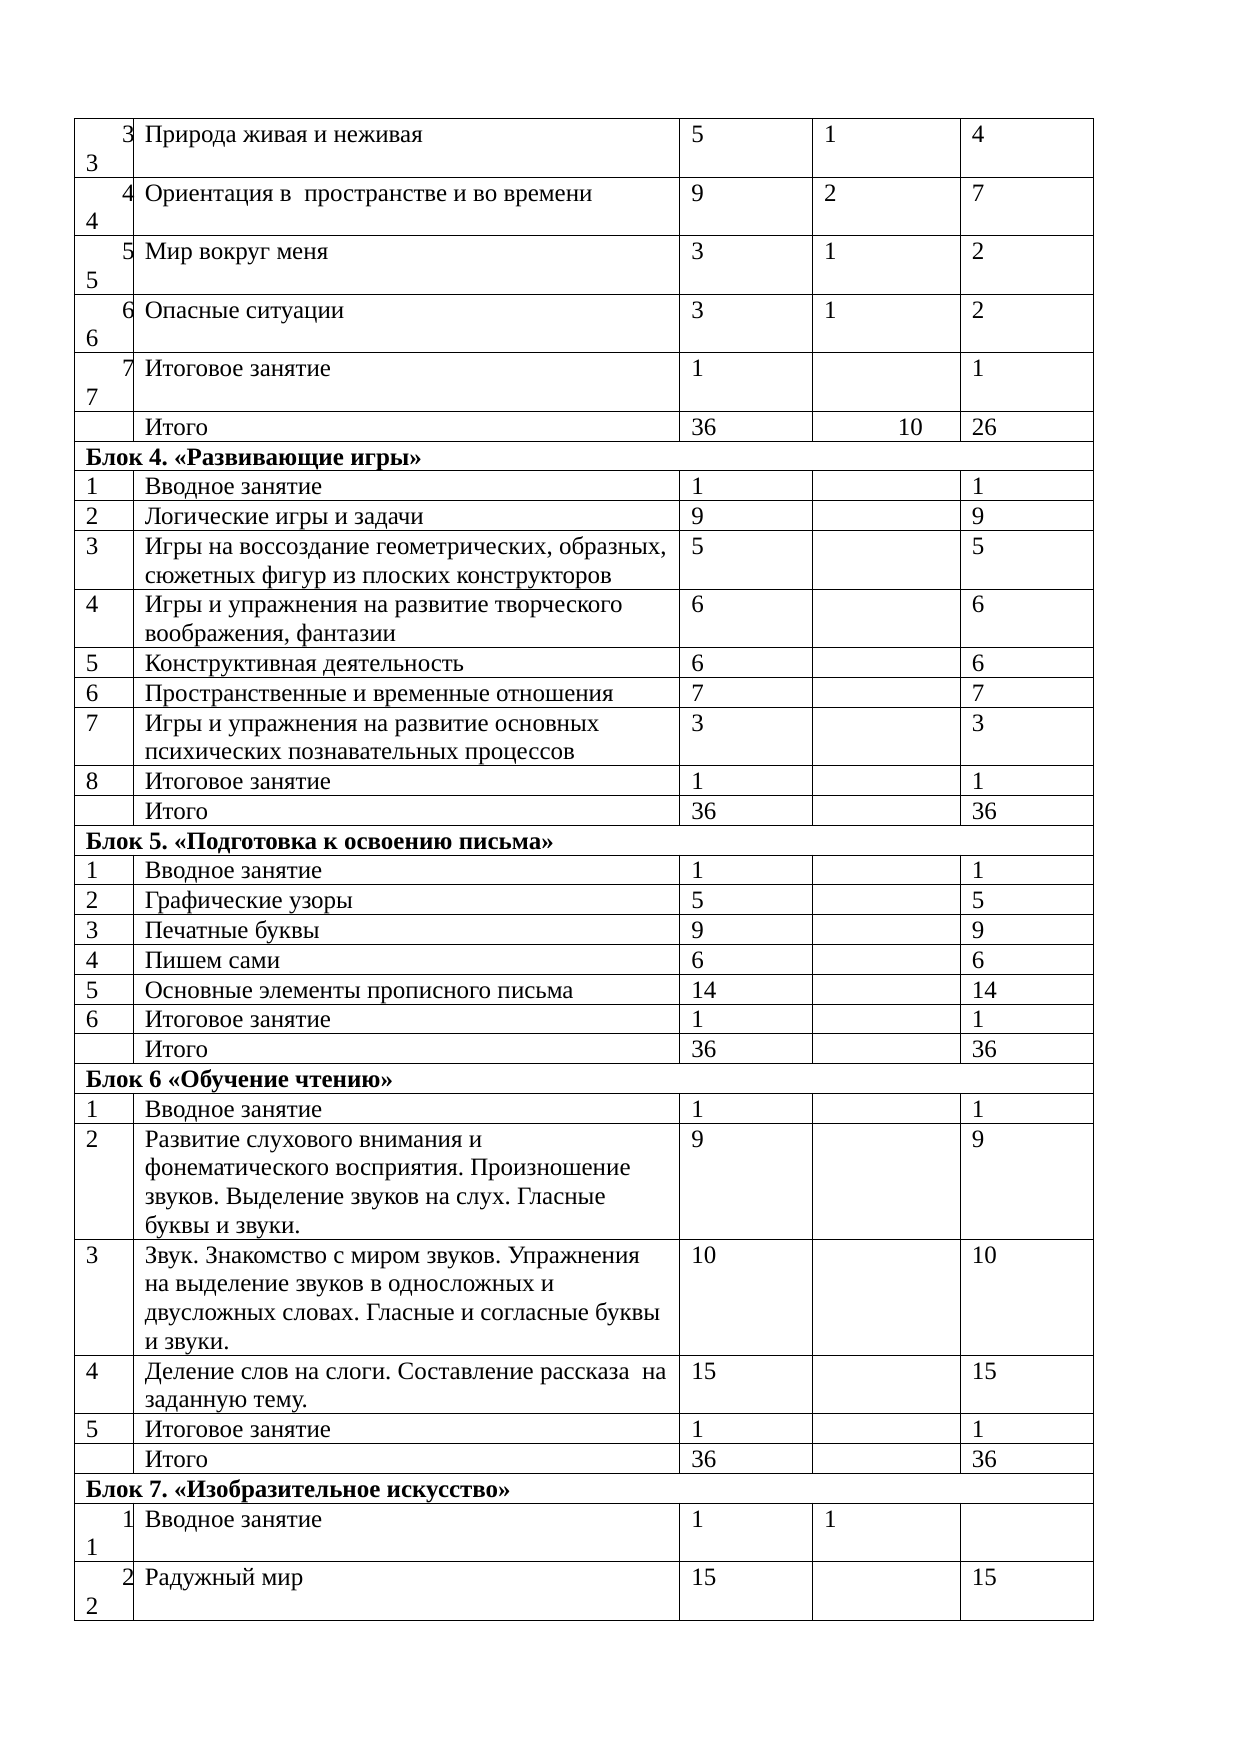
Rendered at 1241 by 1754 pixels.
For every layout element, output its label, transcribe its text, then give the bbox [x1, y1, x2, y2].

table_cell 4 [75, 945, 133, 974]
table_cell 3 [75, 531, 133, 588]
table_cell [813, 885, 960, 914]
table_cell [813, 1414, 960, 1443]
table_cell Итоговое занятие [134, 1005, 679, 1033]
table_cell 1 [813, 1504, 960, 1561]
table_cell Итого [134, 796, 679, 825]
table_cell 1 [75, 471, 133, 500]
table_cell 36 [961, 796, 1093, 825]
table_cell Развитие слухового внимания и фонематического восприятия. Произношение звуков. Выделение звуков на слух. Гласные буквы и звуки. [134, 1124, 679, 1239]
table_cell Итого [134, 1034, 679, 1063]
table_cell [813, 678, 960, 707]
table_cell 2 [75, 885, 133, 914]
table_cell Вводное занятие [134, 1094, 679, 1123]
table_cell Деление слов на слоги. Составление рассказа на заданную тему. [134, 1356, 679, 1413]
table_cell 36 [680, 1444, 812, 1473]
table_cell Вводное занятие [134, 1504, 679, 1561]
table_cell 5 [680, 119, 812, 177]
table_cell Блок 6 «Обучение чтению» [75, 1064, 1093, 1093]
table_cell 5 [75, 648, 133, 677]
table_cell 3 [680, 708, 812, 765]
table_cell 6 [680, 945, 812, 974]
table_cell Основные элементы прописного письма [134, 975, 679, 1003]
table_cell 36 [680, 412, 812, 441]
table_cell Вводное занятие [134, 856, 679, 884]
table_cell 2 [961, 236, 1093, 294]
table_cell [813, 531, 960, 588]
table_cell 1 [961, 1005, 1093, 1033]
table_cell 1 [680, 471, 812, 500]
table_cell 1 [75, 1094, 133, 1123]
table_cell [813, 856, 960, 884]
table_cell 5 [75, 975, 133, 1003]
table_cell [813, 501, 960, 530]
table_cell 7 [680, 678, 812, 707]
table_cell [813, 1034, 960, 1063]
table_cell Блок 7. «Изобразительное искусство» [75, 1474, 1093, 1503]
table_cell 1 [813, 119, 960, 177]
table_cell 44 [75, 178, 133, 235]
table_cell 1 [961, 856, 1093, 884]
table_cell Логические игры и задачи [134, 501, 679, 530]
table_cell [813, 975, 960, 1003]
table_cell 2 [813, 178, 960, 235]
table_cell 1 [680, 856, 812, 884]
table_cell Звук. Знакомство с миром звуков. Упражнения на выделение звуков в односложных и двусложных словах. Гласные и согласные буквы и звуки. [134, 1240, 679, 1355]
table_cell 6 [75, 678, 133, 707]
table_cell 7 [961, 178, 1093, 235]
table_cell 1 [961, 766, 1093, 795]
table_cell Опасные ситуации [134, 295, 679, 352]
table_cell Итого [134, 1444, 679, 1473]
table_cell [813, 915, 960, 944]
table_cell 1 [680, 766, 812, 795]
table_cell 6 [75, 1005, 133, 1033]
table_cell Печатные буквы [134, 915, 679, 944]
table_cell 10 [680, 1240, 812, 1355]
table_cell 10 [813, 412, 960, 441]
table_cell [813, 1240, 960, 1355]
table_cell 9 [961, 501, 1093, 530]
table_cell 2 [75, 501, 133, 530]
table_cell 5 [680, 885, 812, 914]
table_cell 55 [75, 236, 133, 294]
table_cell 1 [680, 1414, 812, 1443]
table_cell 7 [75, 708, 133, 765]
table_cell [75, 1444, 133, 1473]
table_cell 22 [75, 1562, 133, 1620]
table_cell 77 [75, 353, 133, 411]
table_cell 3 [680, 236, 812, 294]
table_cell 7 [961, 678, 1093, 707]
table_cell 15 [680, 1356, 812, 1413]
table_cell Радужный мир [134, 1562, 679, 1620]
table_cell Ориентация в пространстве и во времени [134, 178, 679, 235]
table_cell 36 [680, 796, 812, 825]
table_cell 3 [75, 915, 133, 944]
table_cell Графические узоры [134, 885, 679, 914]
table_cell 1 [680, 1504, 812, 1561]
table_cell 36 [961, 1034, 1093, 1063]
table_cell 2 [75, 1124, 133, 1239]
table_cell 1 [813, 295, 960, 352]
table_cell 6 [961, 945, 1093, 974]
table_cell [813, 590, 960, 647]
table_cell 6 [961, 648, 1093, 677]
table_cell Итоговое занятие [134, 1414, 679, 1443]
table_cell 9 [680, 1124, 812, 1239]
table_cell 4 [75, 1356, 133, 1413]
table_cell Блок 4. «Развивающие игры» [75, 442, 1093, 470]
table_cell 9 [961, 1124, 1093, 1239]
table_cell 1 [75, 856, 133, 884]
table_cell [813, 1356, 960, 1413]
table_cell [75, 796, 133, 825]
table_cell 1 [680, 1005, 812, 1033]
table_cell 1 [680, 1094, 812, 1123]
table_cell Конструктивная деятельность [134, 648, 679, 677]
table_cell 14 [680, 975, 812, 1003]
table_cell 6 [961, 590, 1093, 647]
table_cell 9 [961, 915, 1093, 944]
table_cell [813, 1124, 960, 1239]
table_cell 15 [961, 1562, 1093, 1620]
table_cell 5 [961, 531, 1093, 588]
table_cell 3 [75, 1240, 133, 1355]
table_cell Игры и упражнения на развитие творческого воображения, фантазии [134, 590, 679, 647]
table_cell [961, 1504, 1093, 1561]
table_cell [813, 471, 960, 500]
table_cell Пишем сами [134, 945, 679, 974]
table_cell [813, 1444, 960, 1473]
table_cell 4 [961, 119, 1093, 177]
table_cell 15 [961, 1356, 1093, 1413]
table_cell 1 [961, 353, 1093, 411]
table_cell [75, 412, 133, 441]
table_cell 6 [680, 648, 812, 677]
table_cell [813, 648, 960, 677]
table_cell 5 [961, 885, 1093, 914]
table_cell 26 [961, 412, 1093, 441]
table_cell 1 [680, 353, 812, 411]
table_cell 36 [961, 1444, 1093, 1473]
table_cell [75, 1034, 133, 1063]
table_cell 9 [680, 915, 812, 944]
table_cell Вводное занятие [134, 471, 679, 500]
table_cell [813, 1094, 960, 1123]
table_cell Итого [134, 412, 679, 441]
table_cell [813, 945, 960, 974]
table_cell [813, 1005, 960, 1033]
table_cell [813, 353, 960, 411]
table_cell 33 [75, 119, 133, 177]
table_cell 15 [680, 1562, 812, 1620]
table_cell 66 [75, 295, 133, 352]
table_cell 1 [813, 236, 960, 294]
table_cell [813, 766, 960, 795]
table_cell Итоговое занятие [134, 766, 679, 795]
table_cell 1 [961, 471, 1093, 500]
table_cell 9 [680, 501, 812, 530]
table_cell Игры и упражнения на развитие основных психических познавательных процессов [134, 708, 679, 765]
table_cell [813, 796, 960, 825]
table_cell 36 [680, 1034, 812, 1063]
table_cell 8 [75, 766, 133, 795]
table_cell Итоговое занятие [134, 353, 679, 411]
table_cell 5 [75, 1414, 133, 1443]
table_cell Природа живая и неживая [134, 119, 679, 177]
table_cell Пространственные и временные отношения [134, 678, 679, 707]
table_cell 3 [680, 295, 812, 352]
table_cell 14 [961, 975, 1093, 1003]
table_cell 5 [680, 531, 812, 588]
table_cell 6 [680, 590, 812, 647]
table_cell 2 [961, 295, 1093, 352]
table_cell [813, 1562, 960, 1620]
table_cell Игры на воссоздание геометрических, образных, сюжетных фигур из плоских конструкторов [134, 531, 679, 588]
table_cell Блок 5. «Подготовка к освоению письма» [75, 826, 1093, 854]
table_cell 3 [961, 708, 1093, 765]
table_cell [813, 708, 960, 765]
table_cell 9 [680, 178, 812, 235]
table_cell 1 [961, 1414, 1093, 1443]
table_cell 4 [75, 590, 133, 647]
table_cell 10 [961, 1240, 1093, 1355]
table_cell Мир вокруг меня [134, 236, 679, 294]
table_cell 11 [75, 1504, 133, 1561]
table_cell 1 [961, 1094, 1093, 1123]
